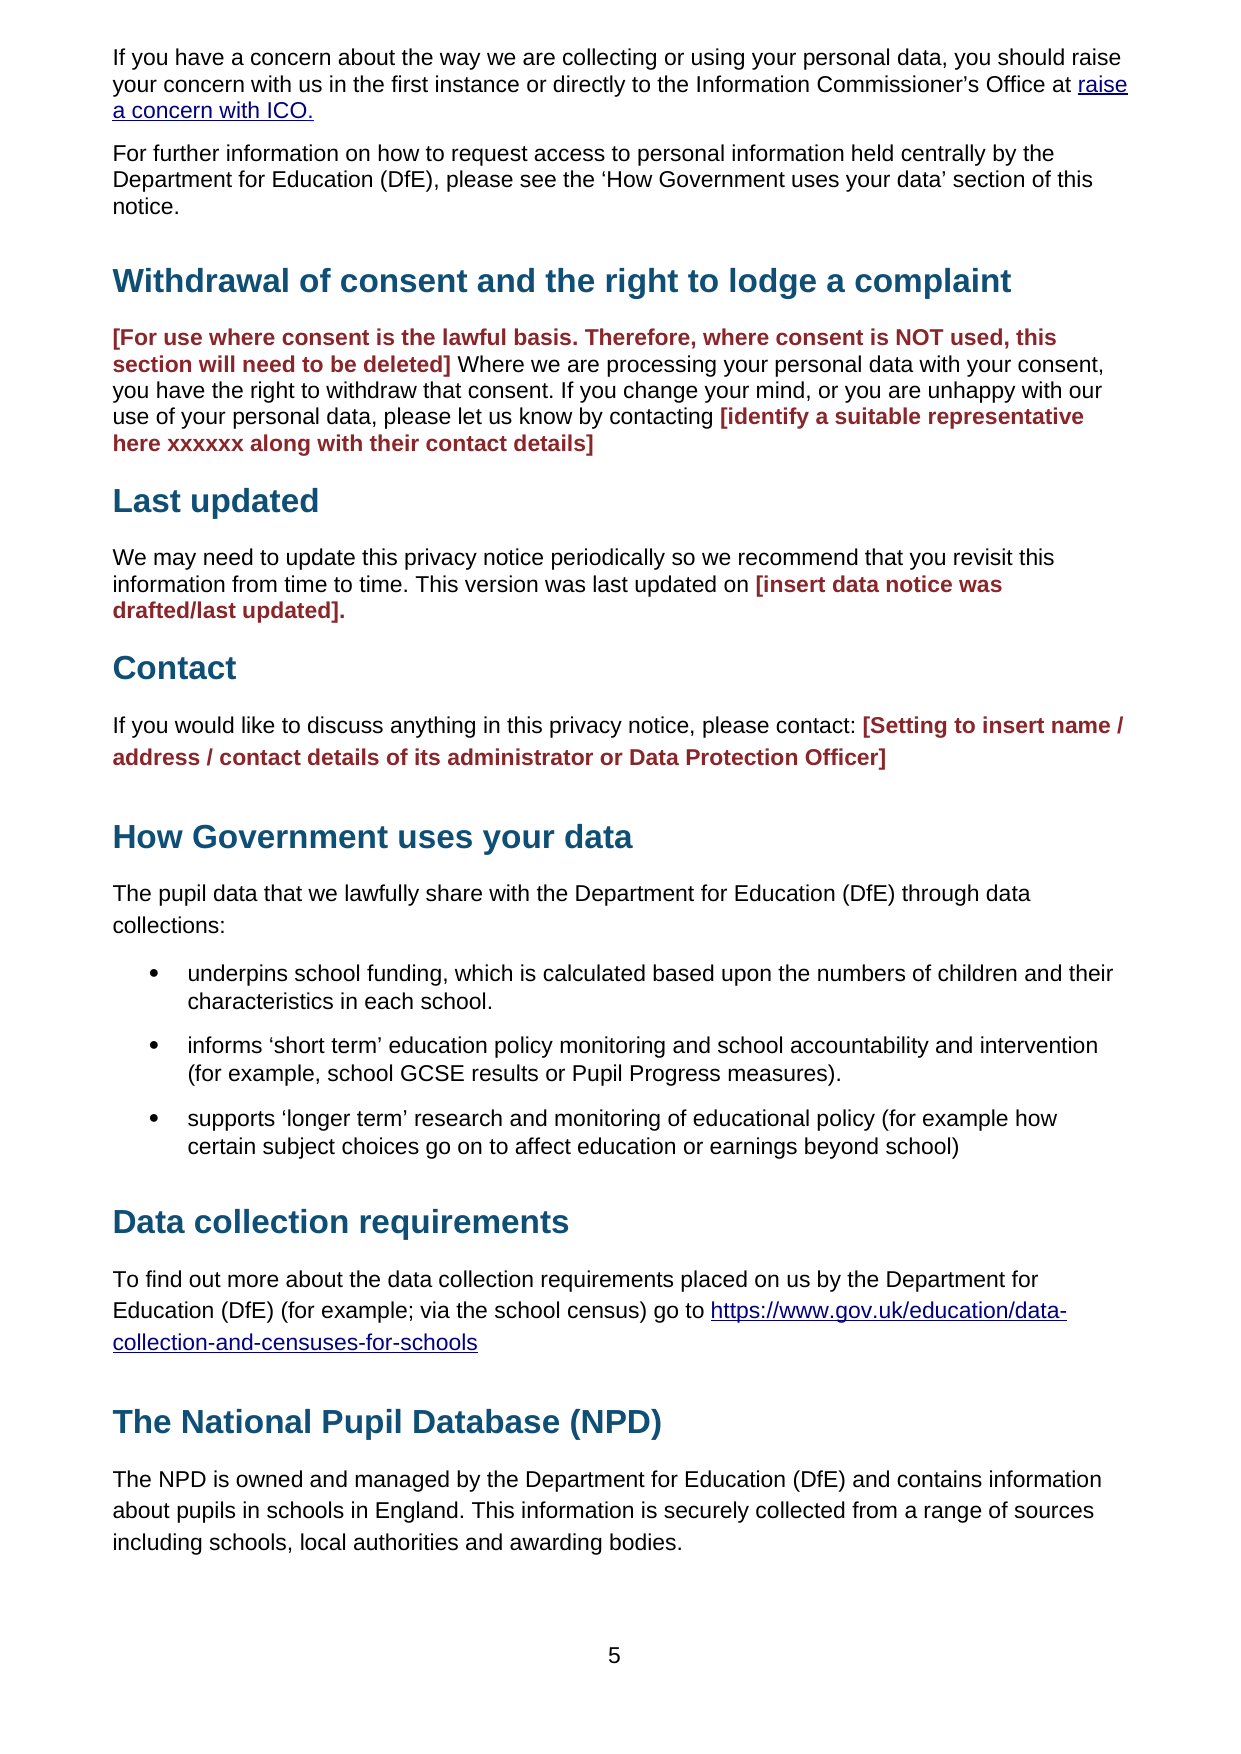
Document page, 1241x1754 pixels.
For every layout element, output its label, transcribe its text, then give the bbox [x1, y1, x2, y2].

subtitle Last updated [112, 481, 1128, 519]
subtitle Data collection requirements [112, 1202, 1128, 1241]
subtitle The National Pupil Database (NPD) [112, 1402, 1128, 1441]
text For further information on how to request access to personal information held centrally by the Department for Education (DfE), please see the ‘How Government uses your data’ section of this notice. [112, 140, 1128, 219]
list underpins school funding, which is calculated based upon the numbers of children and their characteristics in each school. [150, 960, 1128, 1014]
text To find out more about the data collection requirements placed on us by the Department for Education (DfE) (for example; via the school census) go to https://www.gov.uk/education/data-collection-and-censuses-for-schools [112, 1266, 1128, 1355]
text [For use where consent is the lawful basis. Therefore, where consent is NOT used, this section will need to be deleted] Where we are processing your personal data with your consent, you have the right to withdraw that consent. If you change your mind, or you are unhappy with our use of your personal data, please let us know by contacting [identify a suitable representative here xxxxxx along with their contact details] [112, 324, 1128, 456]
subtitle How Government uses your data [112, 817, 1128, 855]
text The NPD is owned and managed by the Department for Education (DfE) and contains information about pupils in schools in England. This information is securely collected from a range of sources including schools, local authorities and awarding bodies. [112, 1466, 1128, 1555]
text If you would like to discuss anything in this privacy notice, please contact: [Setting to insert name / address / contact details of its administrator or Data Protection Officer] [112, 712, 1128, 770]
list informs ‘short term’ education policy monitoring and school accountability and intervention (for example, school GCSE results or Pupil Progress measures). [150, 1032, 1128, 1087]
text The pupil data that we lawfully share with the Department for Education (DfE) through data collections: [112, 880, 1128, 938]
subtitle Withdrawal of consent and the right to lodge a complaint [112, 261, 1128, 299]
list supports ‘longer term’ research and monitoring of educational policy (for example how certain subject choices go on to affect education or earnings beyond school) [150, 1105, 1128, 1159]
subtitle Contact [112, 648, 1128, 687]
text We may need to update this privacy notice periodically so we recommend that you revisit this information from time to time. This version was last updated on [insert data notice was drafted/last updated]. [112, 544, 1128, 623]
text If you have a concern about the way we are collecting or using your personal data, you should raise your concern with us in the first instance or directly to the Information Commissioner’s Office at raise a concern with ICO. [112, 44, 1128, 123]
